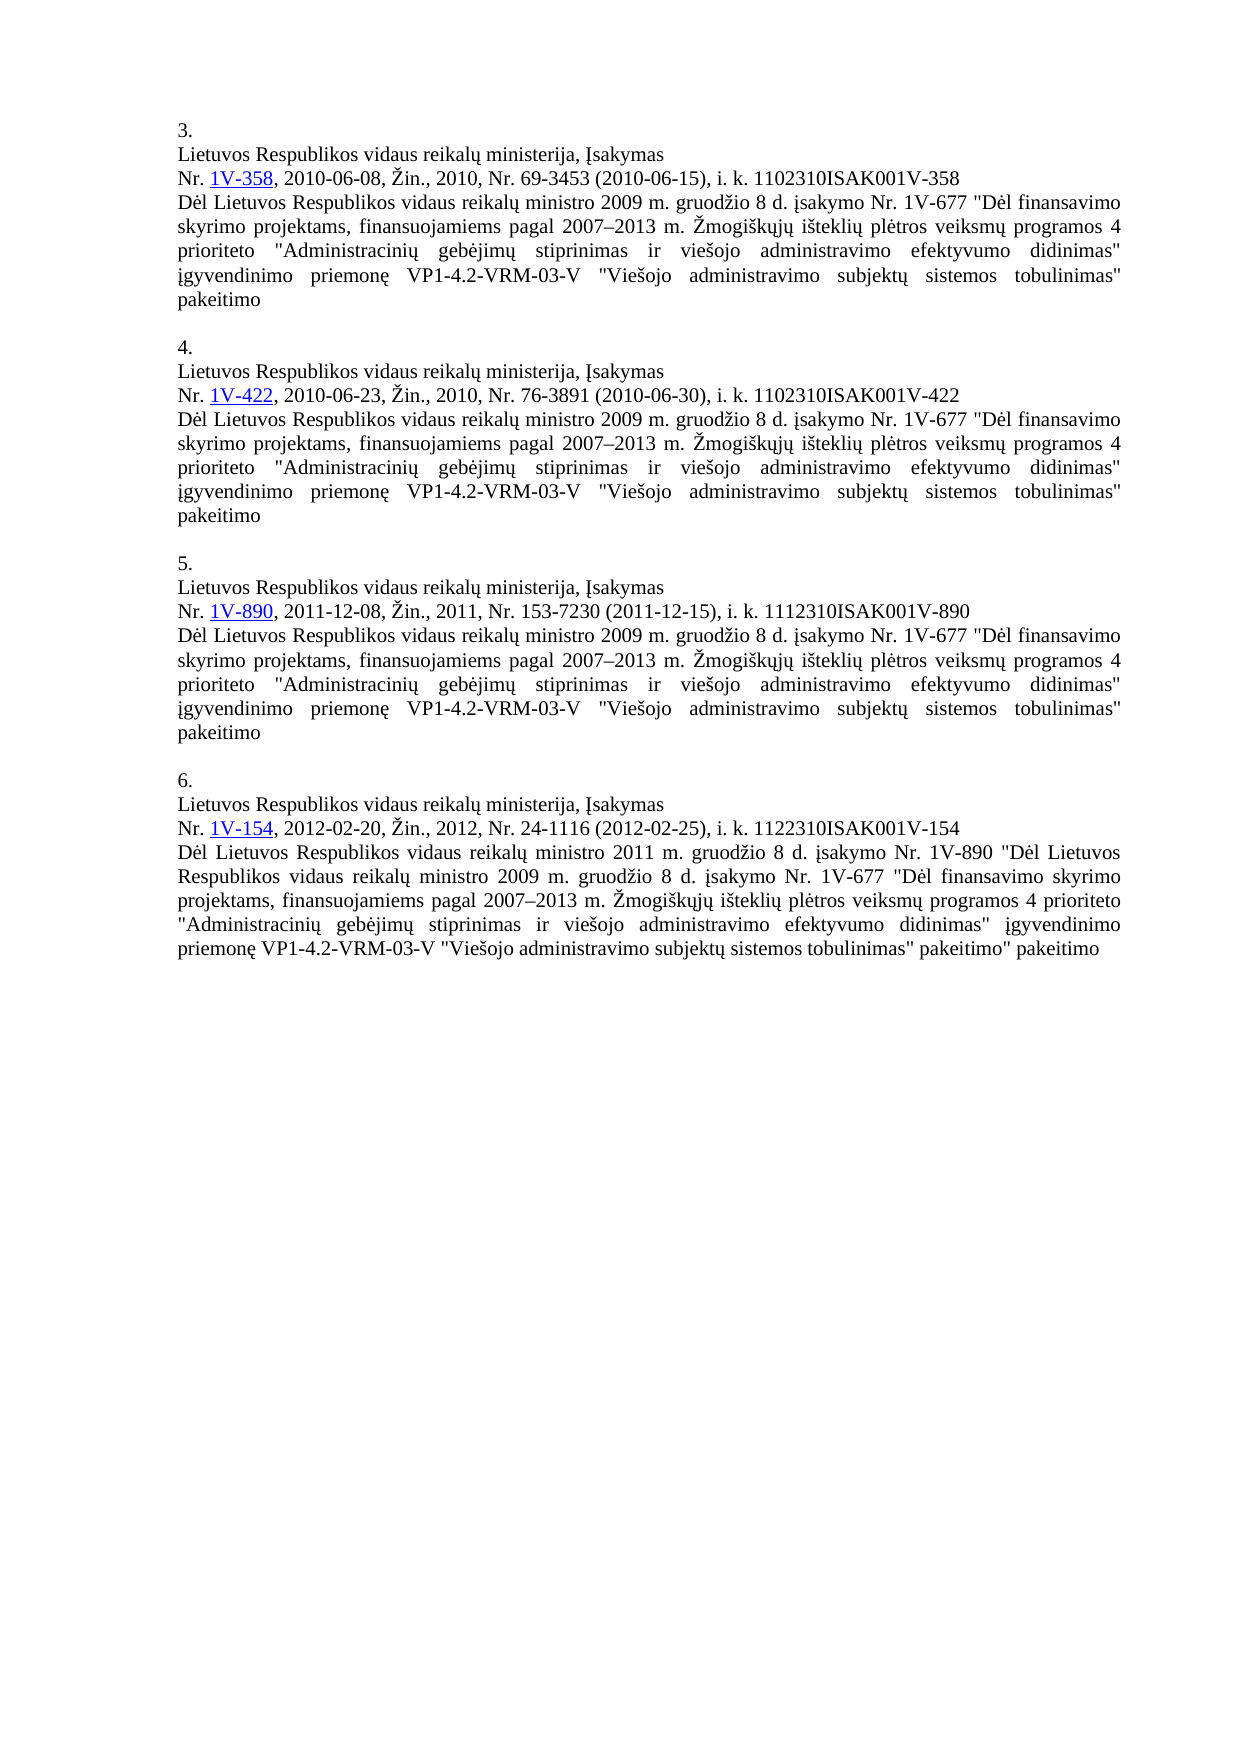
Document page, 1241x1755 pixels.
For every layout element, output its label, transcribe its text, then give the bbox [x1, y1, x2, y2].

text Dėl Lietuvos Respublikos vidaus reikalų ministro 2009 m. gruodžio 8 d. įsakymo Nr. 1V-677 "Dėl finansavimo skyrimo projektams, finansuojamiems pagal 2007–2013 m. Žmogiškųjų išteklių plėtros veiksmų programos 4 prioriteto "Administracinių gebėjimų stiprinimas ir viešojo administravimo efektyvumo didinimas" įgyvendinimo priemonę VP1-4.2-VRM-03-V "Viešojo administravimo subjektų sistemos tobulinimas" pakeitimo [177, 407, 1122, 527]
text Dėl Lietuvos Respublikos vidaus reikalų ministro 2011 m. gruodžio 8 d. įsakymo Nr. 1V-890 "Dėl Lietuvos Respublikos vidaus reikalų ministro 2009 m. gruodžio 8 d. įsakymo Nr. 1V-677 "Dėl finansavimo skyrimo projektams, finansuojamiems pagal 2007–2013 m. Žmogiškųjų išteklių plėtros veiksmų programos 4 prioriteto "Administracinių gebėjimų stiprinimas ir viešojo administravimo efektyvumo didinimas" įgyvendinimo priemonę VP1-4.2-VRM-03-V "Viešojo administravimo subjektų sistemos tobulinimas" pakeitimo" pakeitimo [177, 840, 1122, 960]
text Dėl Lietuvos Respublikos vidaus reikalų ministro 2009 m. gruodžio 8 d. įsakymo Nr. 1V-677 "Dėl finansavimo skyrimo projektams, finansuojamiems pagal 2007–2013 m. Žmogiškųjų išteklių plėtros veiksmų programos 4 prioriteto "Administracinių gebėjimų stiprinimas ir viešojo administravimo efektyvumo didinimas" įgyvendinimo priemonę VP1-4.2-VRM-03-V "Viešojo administravimo subjektų sistemos tobulinimas" pakeitimo [177, 190, 1122, 311]
text Lietuvos Respublikos vidaus reikalų ministerija, Įsakymas [177, 792, 1122, 816]
text Dėl Lietuvos Respublikos vidaus reikalų ministro 2009 m. gruodžio 8 d. įsakymo Nr. 1V-677 "Dėl finansavimo skyrimo projektams, finansuojamiems pagal 2007–2013 m. Žmogiškųjų išteklių plėtros veiksmų programos 4 prioriteto "Administracinių gebėjimų stiprinimas ir viešojo administravimo efektyvumo didinimas" įgyvendinimo priemonę VP1-4.2-VRM-03-V "Viešojo administravimo subjektų sistemos tobulinimas" pakeitimo [177, 623, 1122, 744]
text Nr. 1V-154, 2012-02-20, Žin., 2012, Nr. 24-1116 (2012-02-25), i. k. 1122310ISAK001V-154 [177, 816, 1122, 840]
text 6. [177, 768, 1122, 792]
text Nr. 1V-422, 2010-06-23, Žin., 2010, Nr. 76-3891 (2010-06-30), i. k. 1102310ISAK001V-422 [177, 383, 1122, 407]
text Nr. 1V-358, 2010-06-08, Žin., 2010, Nr. 69-3453 (2010-06-15), i. k. 1102310ISAK001V-358 [177, 166, 1122, 190]
text 3. [177, 118, 1122, 142]
text Nr. 1V-890, 2011-12-08, Žin., 2011, Nr. 153-7230 (2011-12-15), i. k. 1112310ISAK001V-890 [177, 599, 1122, 623]
text 4. [177, 335, 1122, 359]
text Lietuvos Respublikos vidaus reikalų ministerija, Įsakymas [177, 142, 1122, 166]
text Lietuvos Respublikos vidaus reikalų ministerija, Įsakymas [177, 575, 1122, 599]
text Lietuvos Respublikos vidaus reikalų ministerija, Įsakymas [177, 359, 1122, 383]
text 5. [177, 551, 1122, 575]
